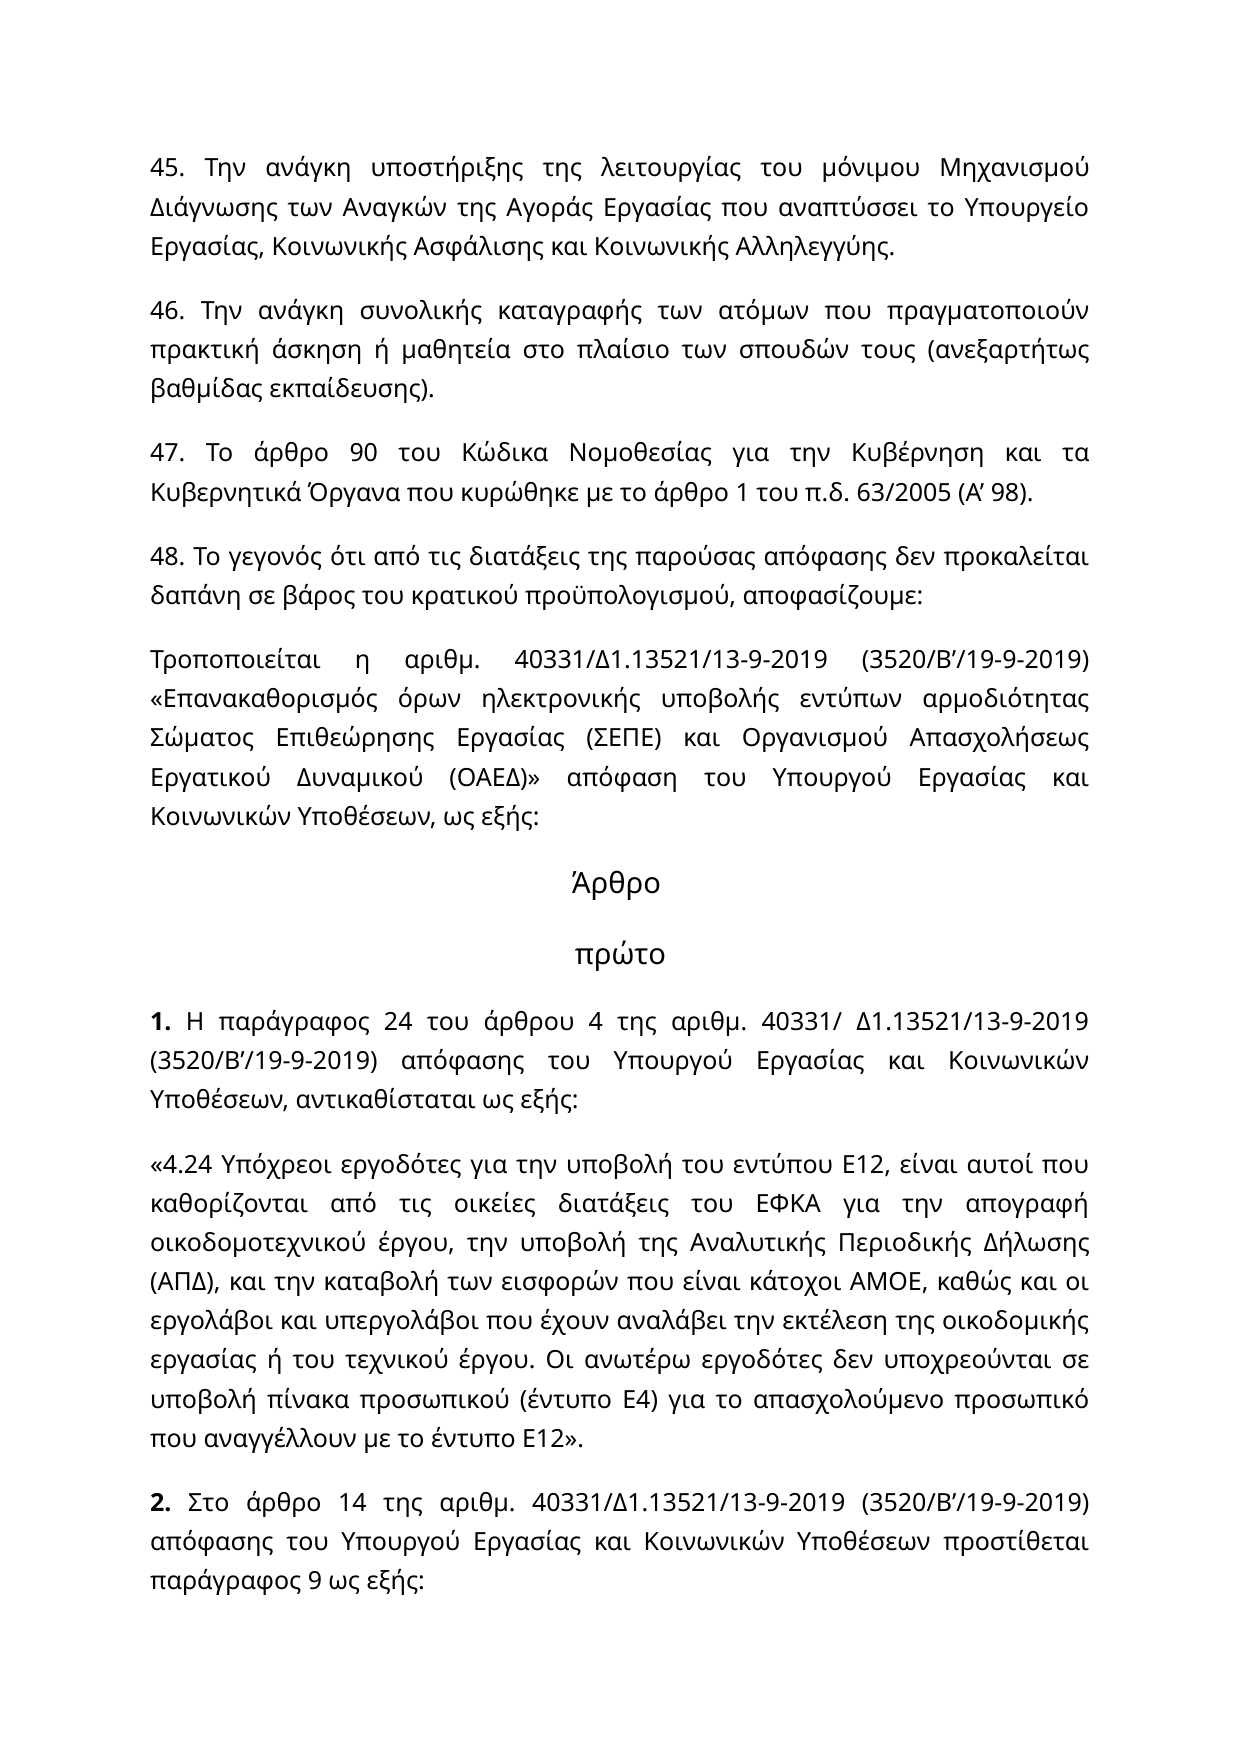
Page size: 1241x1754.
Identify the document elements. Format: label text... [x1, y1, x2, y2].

text 2. Στο άρθρο 14 της αριθμ. 40331/Δ1.13521/13-9-2019 (3520/Β’/19-9-2019) απόφασης του Υπουργού Εργασίας και Κοινωνικών Υποθέσεων προστίθεται παράγραφος 9 ως εξής: [150, 1484, 1090, 1597]
text Τροποποιείται η αριθμ. 40331/Δ1.13521/13-9-2019 (3520/Β’/19-9-2019) «Επανακαθορισμός όρων ηλεκτρονικής υποβολής εντύπων αρμοδιότητας Σώματος Επιθεώρησης Εργασίας (ΣΕΠΕ) και Οργανισμού Απασχολήσεως Εργατικού Δυναμικού (ΟΑΕΔ)» απόφαση του Υπουργού Εργασίας και Κοινωνικών Υποθέσεων, ως εξής: [150, 642, 1090, 832]
text 1. Η παράγραφος 24 του άρθρου 4 της αριθμ. 40331/ Δ1.13521/13-9-2019 (3520/Β’/19-9-2019) απόφασης του Υπουργού Εργασίας και Κοινωνικών Υποθέσεων, αντικαθίσταται ως εξής: [150, 1004, 1090, 1116]
text 47. Το άρθρο 90 του Κώδικα Νομοθεσίας για την Κυβέρνηση και τα Κυβερνητικά Όργανα που κυρώθηκε με το άρθρο 1 του π.δ. 63/2005 (Α’ 98). [150, 435, 1090, 508]
subtitle πρώτο [150, 933, 1090, 973]
text «4.24 Υπόχρεοι εργοδότες για την υποβολή του εντύπου Ε12, είναι αυτοί που καθορίζονται από τις οικείες διατάξεις του ΕΦΚΑ για την απογραφή οικοδομοτεχνικού έργου, την υποβολή της Αναλυτικής Περιοδικής Δήλωσης (ΑΠΔ), και την καταβολή των εισφορών που είναι κάτοχοι ΑΜΟΕ, καθώς και οι εργολάβοι και υπεργολάβοι που έχουν αναλάβει την εκτέλεση της οικοδομικής εργασίας ή του τεχνικού έργου. Οι ανωτέρω εργοδότες δεν υποχρεούνται σε υποβολή πίνακα προσωπικού (έντυπο Ε4) για το απασχολούμενο προσωπικό που αναγγέλλουν με το έντυπο Ε12». [150, 1146, 1090, 1454]
text 48. Το γεγονός ότι από τις διατάξεις της παρούσας απόφασης δεν προκαλείται δαπάνη σε βάρος του κρατικού προϋπολογισμού, αποφασίζουμε: [150, 538, 1090, 612]
subtitle Άρθρο [150, 862, 1090, 902]
text 45. Την ανάγκη υποστήριξης της λειτουργίας του μόνιμου Μηχανισμού Διάγνωσης των Αναγκών της Αγοράς Εργασίας που αναπτύσσει το Υπουργείο Εργασίας, Κοινωνικής Ασφάλισης και Κοινωνικής Αλληλεγγύης. [150, 150, 1090, 262]
text 46. Την ανάγκη συνολικής καταγραφής των ατόμων που πραγματοποιούν πρακτική άσκηση ή μαθητεία στο πλαίσιο των σπουδών τους (ανεξαρτήτως βαθμίδας εκπαίδευσης). [150, 292, 1090, 405]
